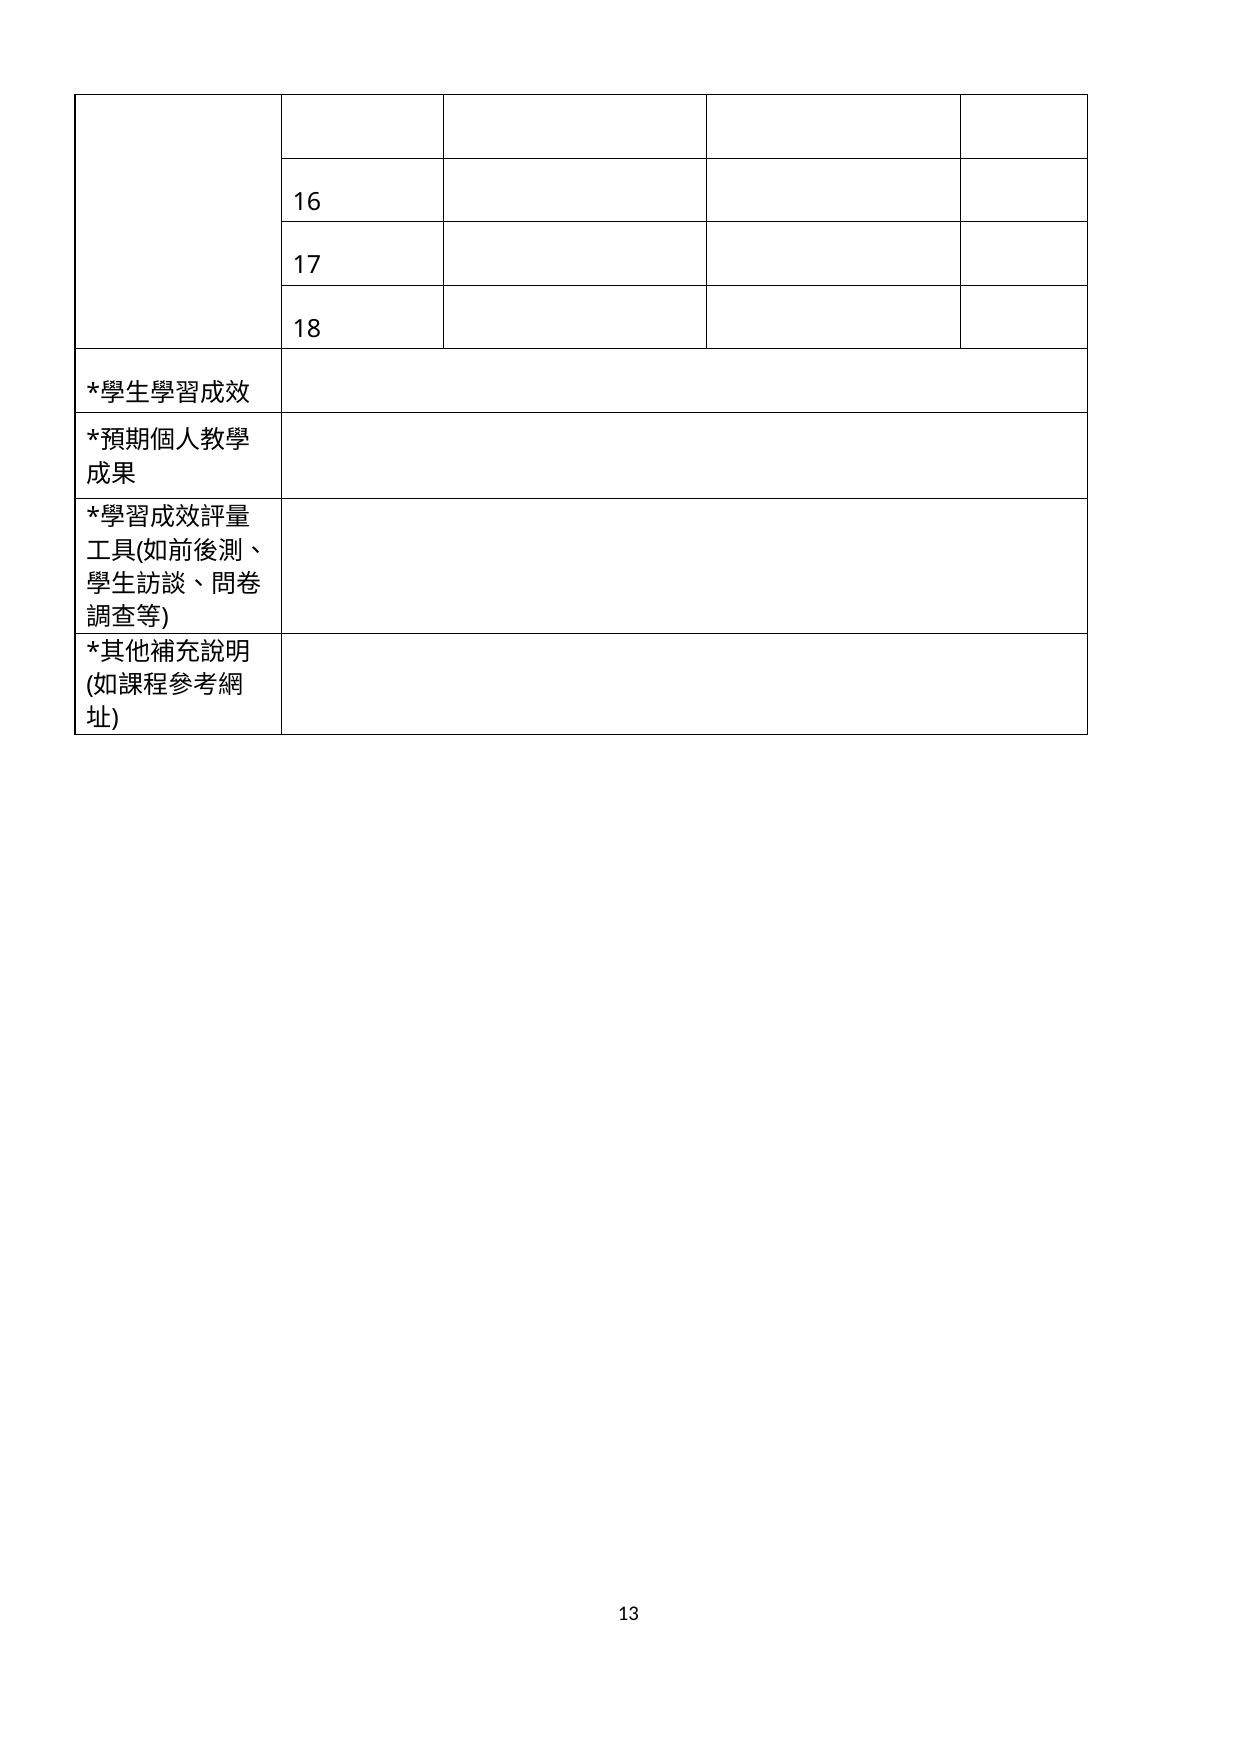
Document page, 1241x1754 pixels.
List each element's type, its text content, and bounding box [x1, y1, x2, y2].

table_cell [282, 95, 443, 158]
table_cell [444, 286, 706, 348]
table_cell 16 [282, 159, 443, 221]
table_cell [707, 159, 960, 221]
table_cell *其他補充說明 (如課程參考網址) [76, 634, 281, 733]
table_cell 17 [282, 222, 443, 285]
table_cell [444, 159, 706, 221]
table_cell [444, 95, 706, 158]
table_cell *學生學習成效 [76, 349, 281, 412]
table_cell [282, 499, 1087, 632]
table_cell *學習成效評量工具(如前後測、學生訪談、問卷調查等) [76, 499, 281, 632]
table_cell [282, 349, 1087, 412]
table_cell [707, 95, 960, 158]
table_cell [961, 159, 1087, 221]
table_cell [76, 95, 281, 348]
table_cell 18 [282, 286, 443, 348]
table_cell [282, 634, 1087, 733]
table_cell [707, 222, 960, 285]
table_cell [961, 95, 1087, 158]
table_cell [282, 413, 1087, 498]
table_cell [961, 286, 1087, 348]
table_cell [961, 222, 1087, 285]
table_cell [444, 222, 706, 285]
table_cell *預期個人教學成果 [76, 413, 281, 498]
table_cell [707, 286, 960, 348]
